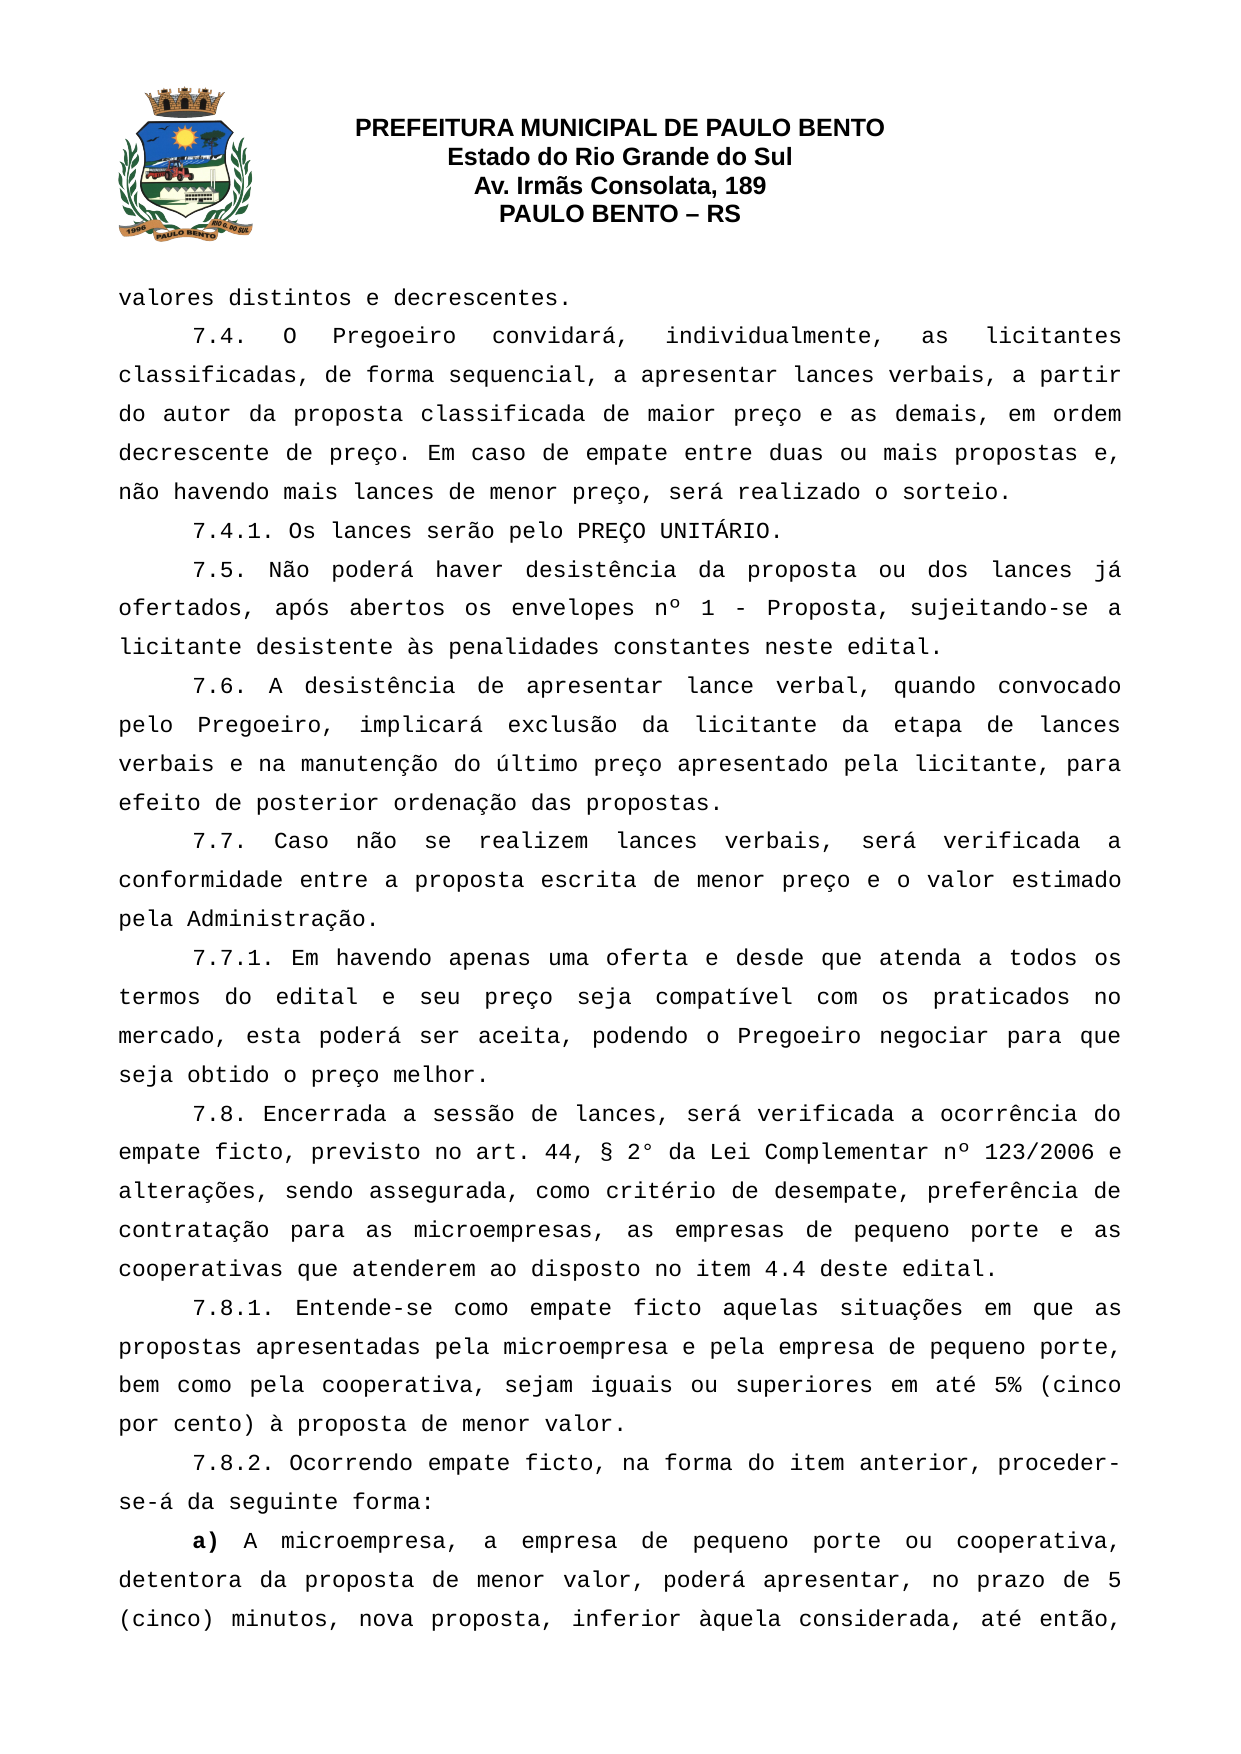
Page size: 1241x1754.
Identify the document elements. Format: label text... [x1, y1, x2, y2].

text 7.7.1. Em havendo apenas uma oferta e desde que atenda a todos os termos do edital e seu preço seja compatível com os praticados no mercado, esta poderá ser aceita, podendo o Pregoeiro negociar para que seja obtido o preço melhor. [118, 946, 1122, 1089]
text 7.5. Não poderá haver desistência da proposta ou dos lances já ofertados, após abertos os envelopes nº 1 - Proposta, sujeitando-se a licitante desistente às penalidades constantes neste edital. [118, 558, 1122, 662]
text valores distintos e decrescentes. [118, 286, 1122, 312]
text a) A microempresa, a empresa de pequeno porte ou cooperativa, detentora da proposta de menor valor, poderá apresentar, no prazo de 5 (cinco) minutos, nova proposta, inferior àquela considerada, até então, [118, 1529, 1122, 1633]
text 7.7. Caso não se realizem lances verbais, será verificada a conformidade entre a proposta escrita de menor preço e o valor estimado pela Administração. [118, 830, 1122, 933]
text 7.6. A desistência de apresentar lance verbal, quando convocado pelo Pregoeiro, implicará exclusão da licitante da etapa de lances verbais e na manutenção do último preço apresentado pela licitante, para efeito de posterior ordenação das propostas. [118, 674, 1122, 817]
text 7.4.1. Os lances serão pelo PREÇO UNITÁRIO. [118, 519, 1122, 545]
text 7.8.2. Ocorrendo empate ficto, na forma do item anterior, proceder-se-á da seguinte forma: [118, 1452, 1122, 1516]
text 7.4. O Pregoeiro convidará, individualmente, as licitantes classificadas, de forma sequencial, a apresentar lances verbais, a partir do autor da proposta classificada de maior preço e as demais, em ordem decrescente de preço. Em caso de empate entre duas ou mais propostas e, não havendo mais lances de menor preço, será realizado o sorteio. [118, 325, 1122, 506]
text 7.8. Encerrada a sessão de lances, será verificada a ocorrência do empate ficto, previsto no art. 44, § 2° da Lei Complementar nº 123/2006 e alterações, sendo assegurada, como critério de desempate, preferência de contratação para as microempresas, as empresas de pequeno porte e as cooperativas que atenderem ao disposto no item 4.4 deste edital. [118, 1102, 1122, 1283]
text 7.8.1. Entende-se como empate ficto aquelas situações em que as propostas apresentadas pela microempresa e pela empresa de pequeno porte, bem como pela cooperativa, sejam iguais ou superiores em até 5% (cinco por cento) à proposta de menor valor. [118, 1296, 1122, 1439]
picture [118, 86, 253, 242]
